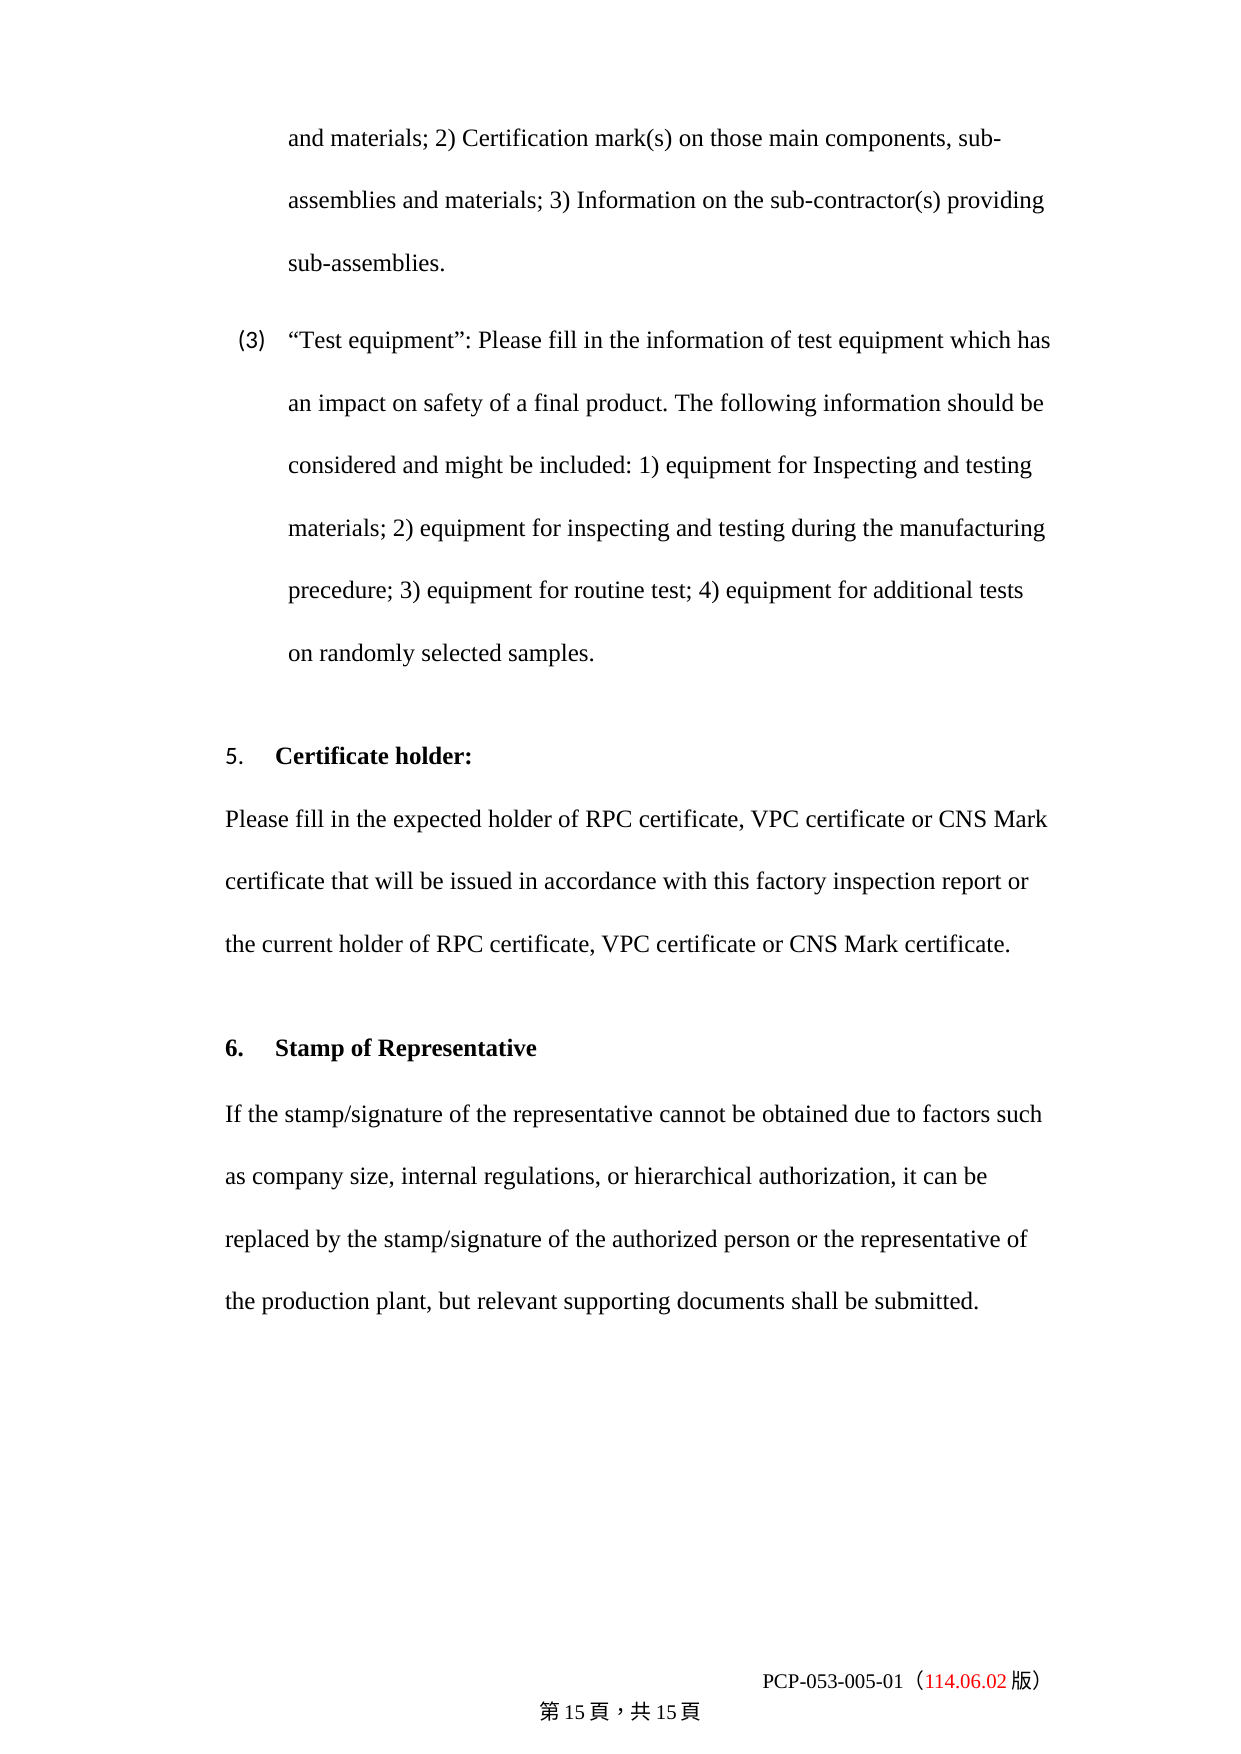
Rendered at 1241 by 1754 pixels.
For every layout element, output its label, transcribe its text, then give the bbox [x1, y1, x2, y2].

list Certificate holder: Please fill in the expected holder of RPC certificate, VPC certificate or CNS Mark certificate that will be issued in accordance with this factory inspection report or the current holder of RPC certificate, VPC certificate or CNS Mark certificate. [225, 714, 1053, 964]
list and materials; 2) Certification mark(s) on those main components, sub-assemblies and materials; 3) Information on the sub-contractor(s) providing sub-assemblies. [238, 95, 1053, 283]
text If the stamp/signature of the representative cannot be obtained due to factors such as company size, internal regulations, or hierarchical authorization, it can be replaced by the stamp/signature of the authorized person or the representative of the production plant, but relevant supporting documents shall be submitted. [225, 1072, 1053, 1322]
list Stamp of Representative [225, 1005, 1053, 1068]
list “Test equipment”: Please fill in the information of test equipment which has an impact on safety of a final product. The following information should be considered and might be included: 1) equipment for Inspecting and testing materials; 2) equipment for inspecting and testing during the manufacturing precedure; 3) equipment for routine test; 4) equipment for additional tests on randomly selected samples. [238, 298, 1053, 673]
